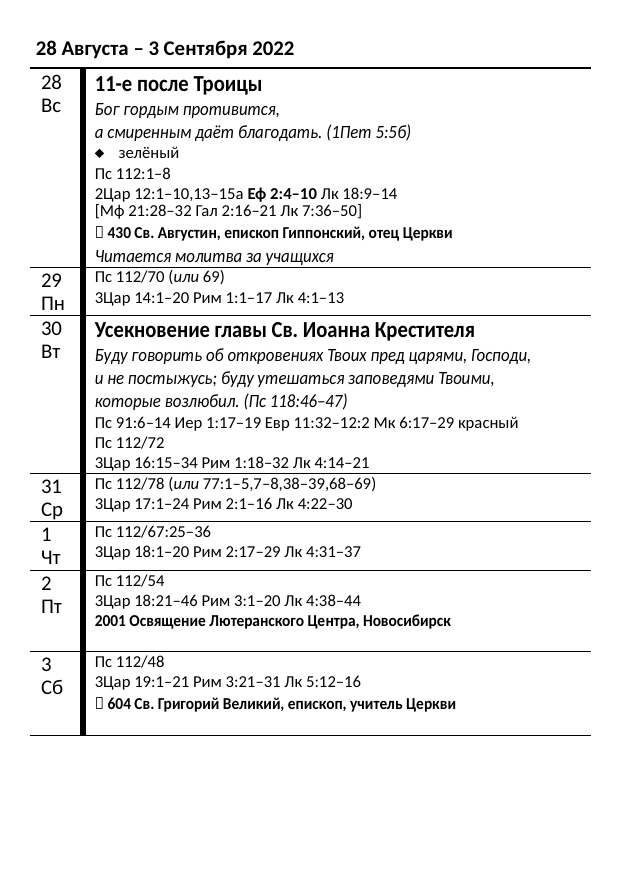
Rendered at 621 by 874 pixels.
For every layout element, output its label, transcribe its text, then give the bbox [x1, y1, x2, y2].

table_cell Пс 112/48 3Цар 19:1–21 Рим 3:21–31 Лк 5:12–16  604 Св. Григорий Великий, епископ, учитель Церкви [86, 652, 591, 735]
table_cell Пс 112/67:25–36 3Цар 18:1–20 Рим 2:17–29 Лк 4:31–37 [86, 522, 591, 570]
table_cell Пс 112/78 (или 77:1–5,7–8,38–39,68–69) 3Цар 17:1–24 Рим 2:1–16 Лк 4:22–30 [86, 474, 591, 521]
table_cell 30 Вт [30, 316, 80, 473]
table_header 28 Августа – 3 Сентября 2022 [30, 30, 591, 67]
table_cell Пс 112/54 3Цар 18:21–46 Рим 3:1–20 Лк 4:38–44 2001 Освящение Лютеранского Центра, Новосибирск [86, 571, 591, 651]
table_cell 2 Пт [30, 571, 80, 651]
table_cell 1 Чт [30, 522, 80, 570]
table_cell 11-е после Троицы Бог гордым противится, а смиренным даёт благодать. (1Пет 5:5б) зелёный Пс 112:1–8 2Цар 12:1–10,13–15а Еф 2:4–10 Лк 18:9–14 [Мф 21:28–32 Гал 2:16–21 Лк 7:36–50]  430 Св. Августин, епископ Гиппонский, отец Церкви Читается молитва за учащихся [86, 69, 591, 267]
table_cell 3 Сб [30, 652, 80, 735]
table_cell Пс 112/70 (или 69) 3Цар 14:1–20 Рим 1:1–17 Лк 4:1–13 [86, 268, 591, 315]
table_cell 31 Ср [30, 474, 80, 521]
table_cell Усекновение главы Св. Иоанна Крестителя Буду говорить об откровениях Твоих пред царями, Господи, и не постыжусь; буду утешаться заповедями Твоими, которые возлюбил. (Пс 118:46–47) Пс 91:6–14 Иер 1:17–19 Евр 11:32–12:2 Мк 6:17–29 красный Пс 112/72 3Цар 16:15–34 Рим 1:18–32 Лк 4:14–21 [86, 316, 591, 473]
table_cell 29 Пн [30, 268, 80, 315]
table_cell 28 Вс [30, 69, 80, 267]
